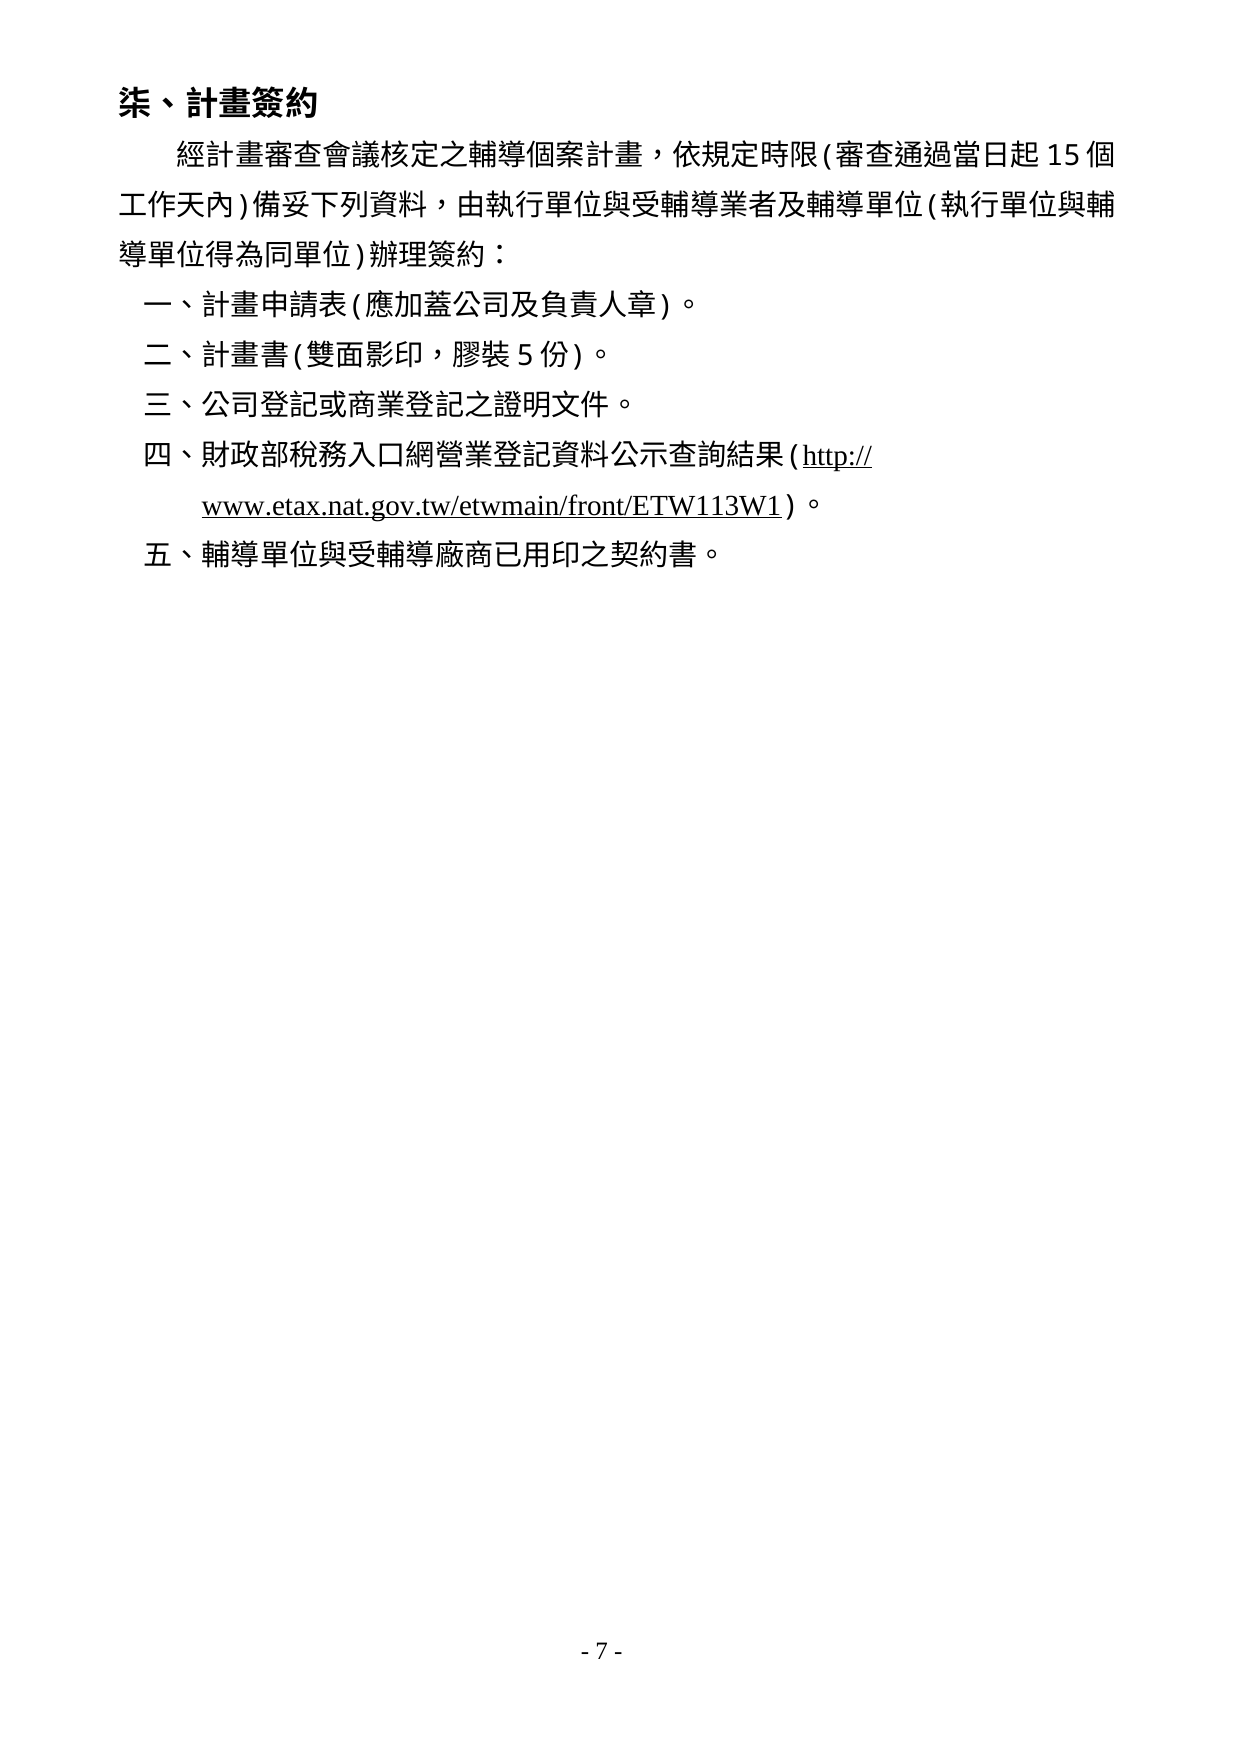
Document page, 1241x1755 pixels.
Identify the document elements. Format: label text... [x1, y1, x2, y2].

text 三、公司登記或商業登記之證明文件。 [143, 375, 1122, 425]
text 五、輔導單位與受輔導廠商已用印之契約書。 [143, 525, 1122, 575]
subtitle 柒、計畫簽約 [118, 75, 1122, 125]
text 經計畫審查會議核定之輔導個案計畫，依規定時限(審查通過當日起15個工作天內)備妥下列資料，由執行單位與受輔導業者及輔導單位(執行單位與輔導單位得為同單位)辦理簽約： [118, 125, 1122, 275]
text 二、計畫書(雙面影印，膠裝5份)。 [143, 325, 1122, 375]
text 四、財政部稅務入口網營業登記資料公示查詢結果(http://www.etax.nat.gov.tw/etwmain/front/ETW113W1)。 [143, 425, 1122, 525]
text 一、計畫申請表(應加蓋公司及負責人章)。 [143, 275, 1122, 325]
